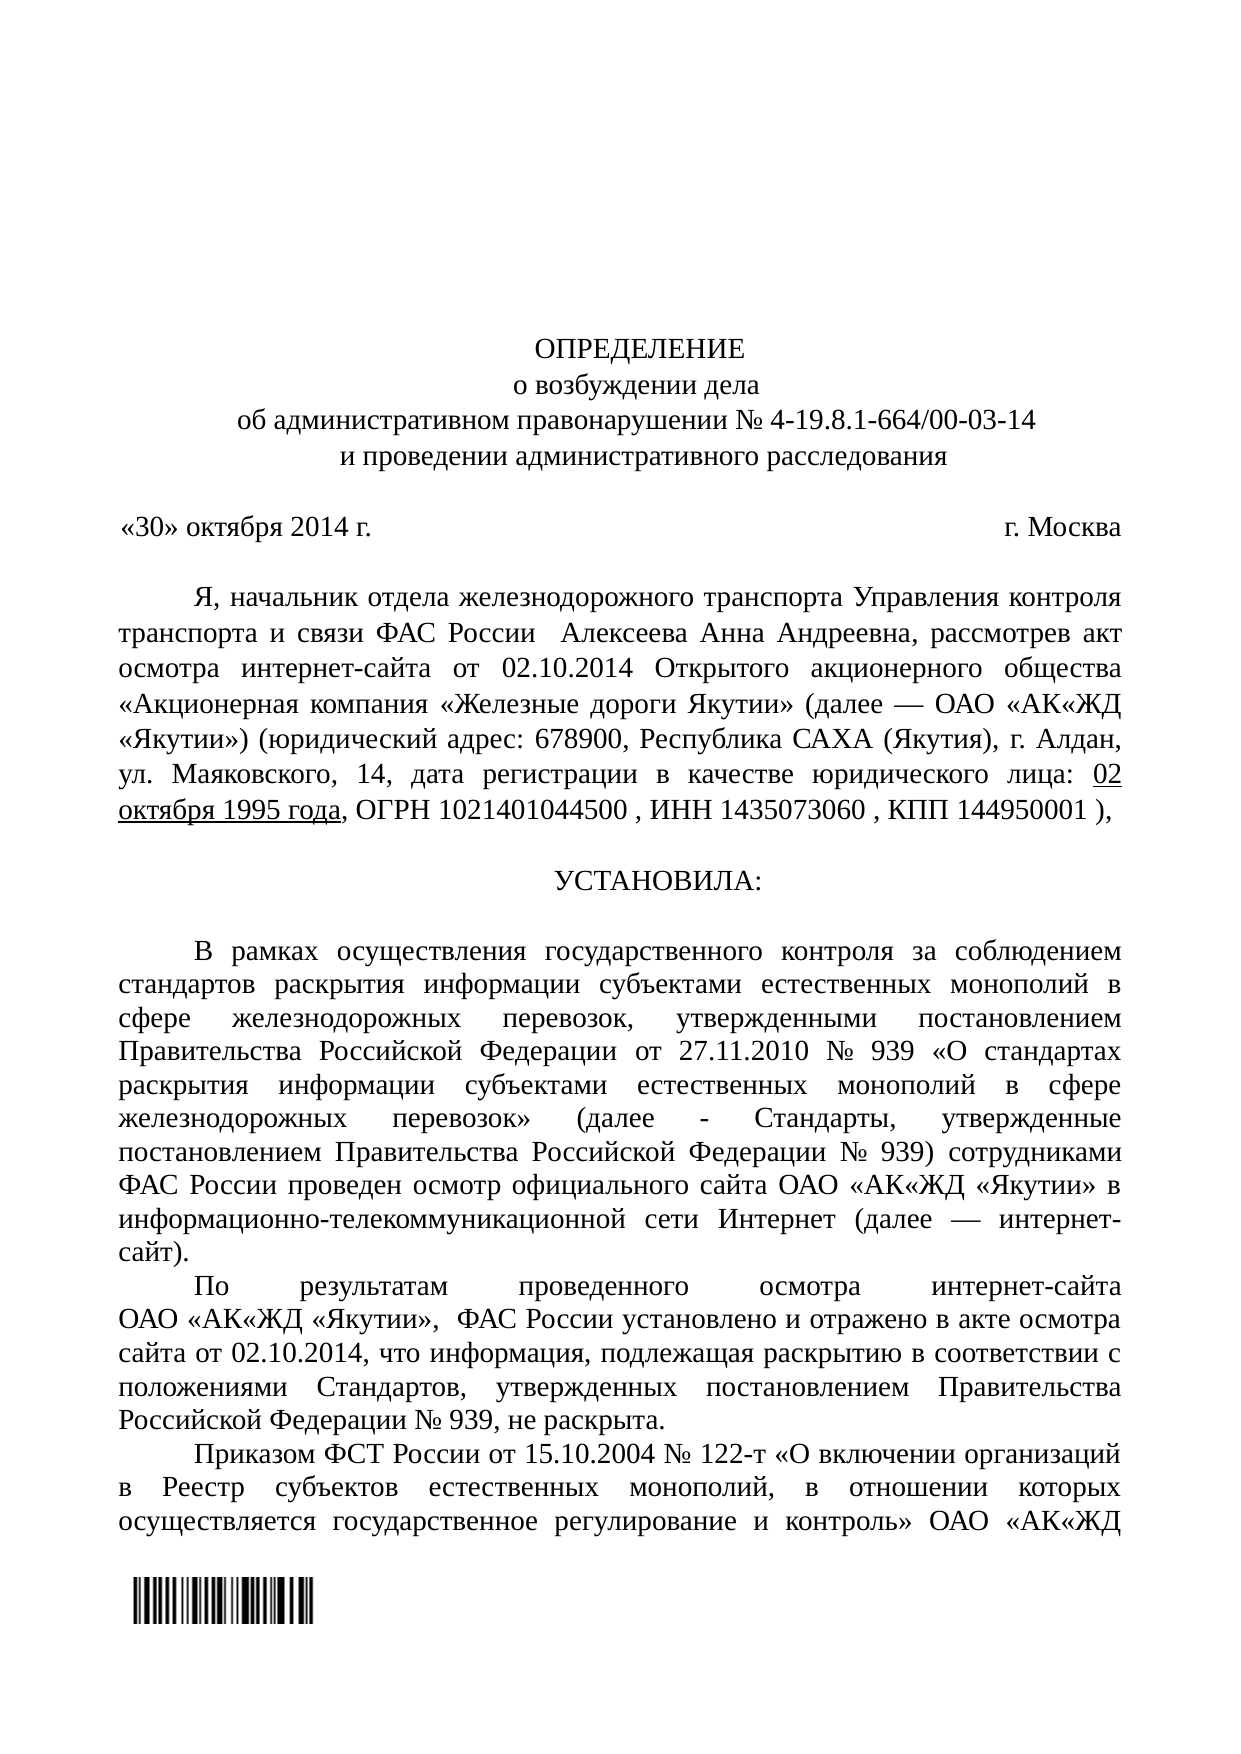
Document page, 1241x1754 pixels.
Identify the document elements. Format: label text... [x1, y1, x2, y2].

picture [118, 1577, 331, 1624]
text ОПРЕДЕЛЕНИЕ [745, 331, 1122, 366]
text УСТАНОВИЛА: [762, 862, 1122, 897]
text и проведении административного расследования [158, 437, 1122, 472]
text «30» октября 2014 г. г. Москва [120, 508, 1122, 543]
text По результатам проведенного осмотра интернет-сайта ОАО «АК«ЖД «Якутии», ФАС России установлено и отражено в акте осмотра сайта от 02.10.2014, что информация, подлежащая раскрытию в соответствии с положениями Стандартов, утвержденных постановлением Правительства Российской Федерации № 939, не раскрыта. [118, 1268, 1122, 1436]
text В рамках осуществления государственного контроля за соблюдением стандартов раскрытия информации субъектами естественных монополий в сфере железнодорожных перевозок, утвержденными постановлением Правительства Российской Федерации от 27.11.2010 № 939 «О стандартах раскрытия информации субъектами естественных монополий в сфере железнодорожных перевозок» (далее - Стандарты, утвержденные постановлением Правительства Российской Федерации № 939) сотрудниками ФАС России проведен осмотр официального сайта ОАО «АК«ЖД «Якутии» в информационно-телекоммуникационной сети Интернет (далее — интернет-сайт). [118, 933, 1122, 1268]
text Я, начальник отдела железнодорожного транспорта Управления контроля транспорта и связи ФАС России Алексеева Анна Андреевна, рассмотрев акт осмотра интернет-сайта от 02.10.2014 Открытого акционерного общества «Акционерная компания «Железные дороги Якутии» (далее — ОАО «АК«ЖД «Якутии») (юридический адрес: 678900, Республика САХА (Якутия), г. Алдан, ул. Маяковского, 14, дата регистрации в качестве юридического лица: 02 октября 1995 года, ОГРН 1021401044500 , ИНН 1435073060 , КПП 144950001 ), [118, 578, 1122, 826]
text об административном правонарушении № 4-19.8.1-664/00-03-14 [158, 401, 1122, 437]
text УСТАНОВИЛА: [118, 862, 553, 897]
text Приказом ФСТ России от 15.10.2004 № 122-т «О включении организаций в Реестр субъектов естественных монополий, в отношении которых осуществляется государственное регулирование и контроль» ОАО «АК«ЖД [118, 1436, 1122, 1536]
text о возбуждении дела [158, 366, 1122, 401]
text ОПРЕДЕЛЕНИЕ [158, 331, 534, 366]
